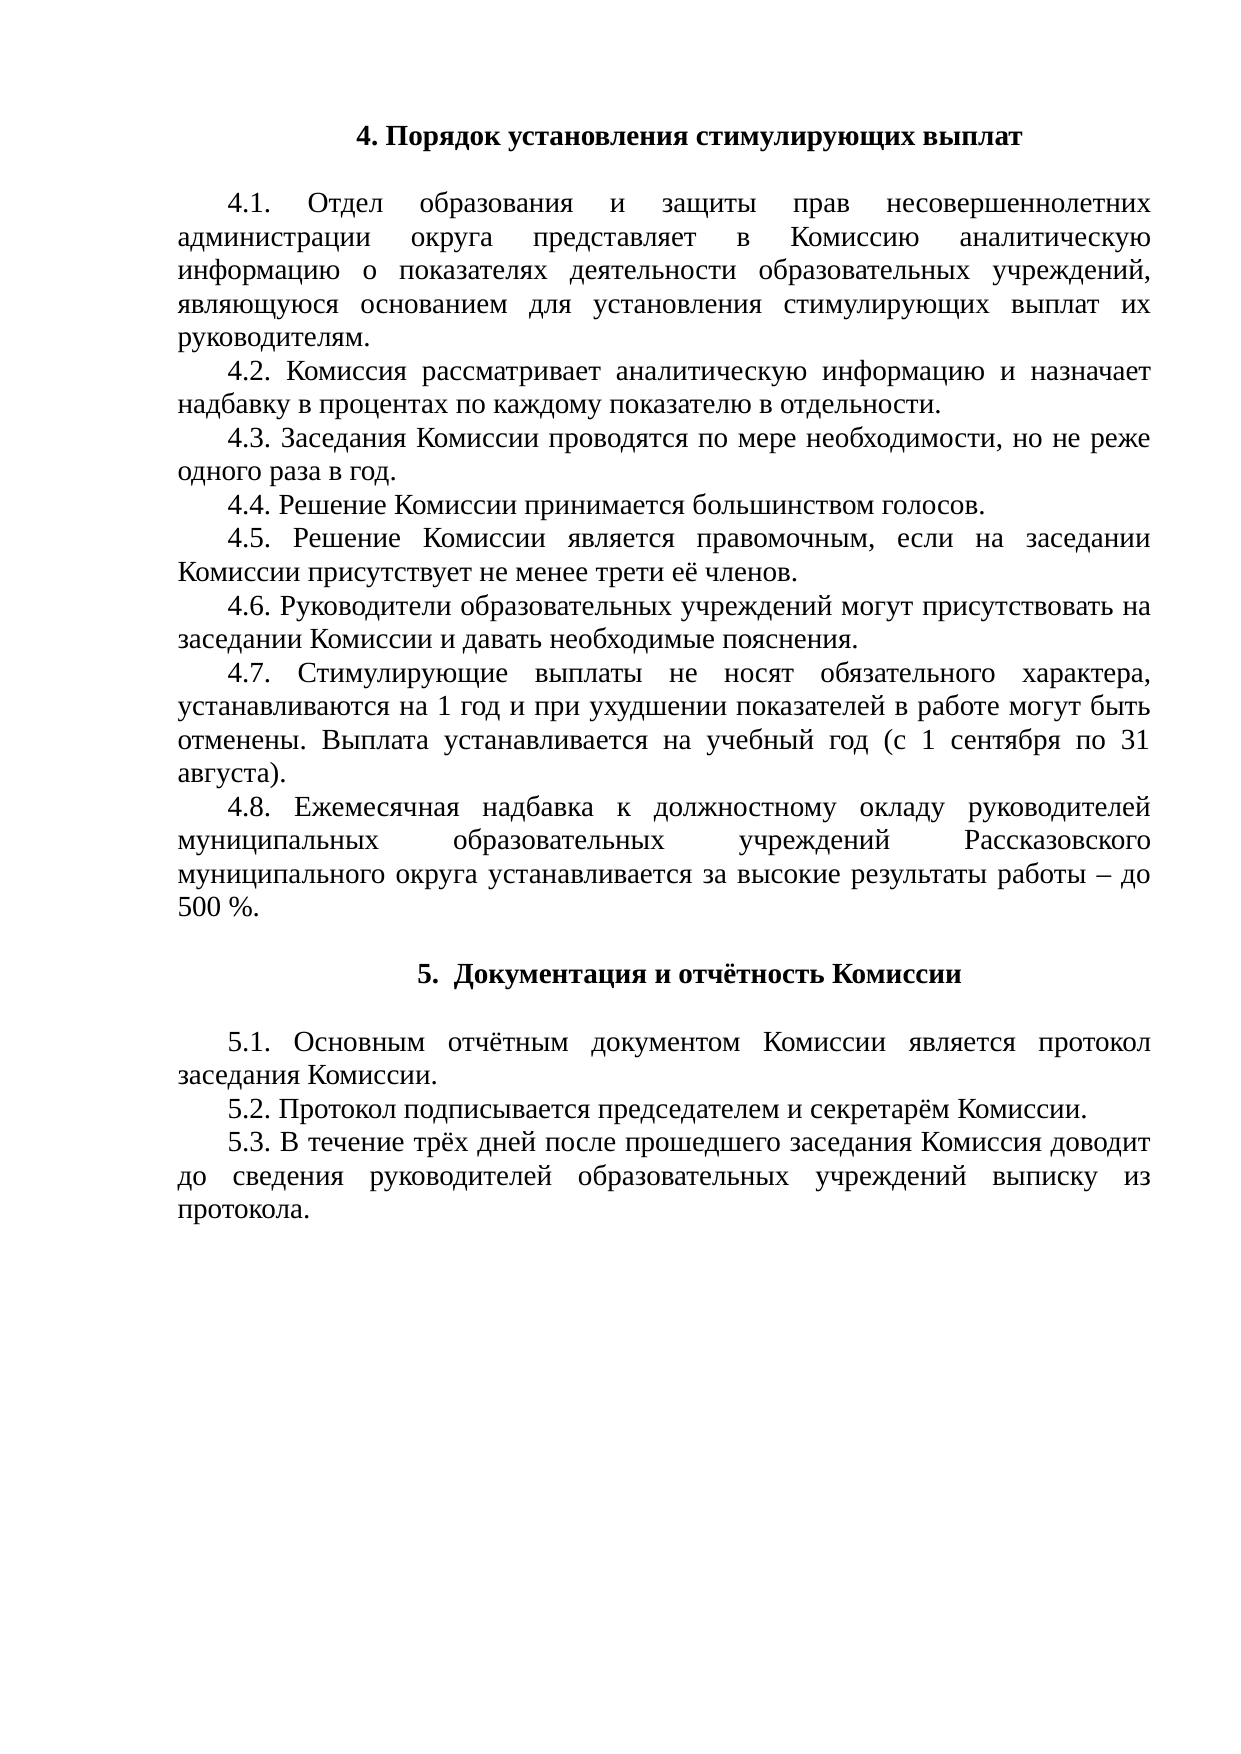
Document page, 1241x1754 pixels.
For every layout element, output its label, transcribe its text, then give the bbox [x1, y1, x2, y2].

text 4.5. Решение Комиссии является правомочным, если на заседании Комиссии присутствует не менее трети её членов. [177, 521, 1152, 588]
text 4.8. Ежемесячная надбавка к должностному окладу руководителей муниципальных образовательных учреждений Рассказовского муниципального округа устанавливается за высокие результаты работы – до 500 %. [177, 789, 1152, 923]
text 5.2. Протокол подписывается председателем и секретарём Комиссии. [177, 1091, 1152, 1124]
text 5.3. В течение трёх дней после прошедшего заседания Комиссия доводит до сведения руководителей образовательных учреждений выписку из протокола. [177, 1124, 1152, 1225]
text 4. Порядок установления стимулирующих выплат [177, 118, 1152, 152]
text 4.6. Руководители образовательных учреждений могут присутствовать на заседании Комиссии и давать необходимые пояснения. [177, 588, 1152, 655]
text 5. Документация и отчётность Комиссии [177, 957, 1152, 990]
text 4.1. Отдел образования и защиты прав несовершеннолетних администрации округа представляет в Комиссию аналитическую информацию о показателях деятельности образовательных учреждений, являющуюся основанием для установления стимулирующих выплат их руководителям. [177, 185, 1152, 353]
text 4.3. Заседания Комиссии проводятся по мере необходимости, но не реже одного раза в год. [177, 420, 1152, 487]
text 4.2. Комиссия рассматривает аналитическую информацию и назначает надбавку в процентах по каждому показателю в отдельности. [177, 353, 1152, 420]
text 5.1. Основным отчётным документом Комиссии является протокол заседания Комиссии. [177, 1024, 1152, 1091]
text 4.4. Решение Комиссии принимается большинством голосов. [177, 487, 1152, 521]
text 4.7. Стимулирующие выплаты не носят обязательного характера, устанавливаются на 1 год и при ухудшении показателей в работе могут быть отменены. Выплата устанавливается на учебный год (с 1 сентября по 31 августа). [177, 655, 1152, 789]
